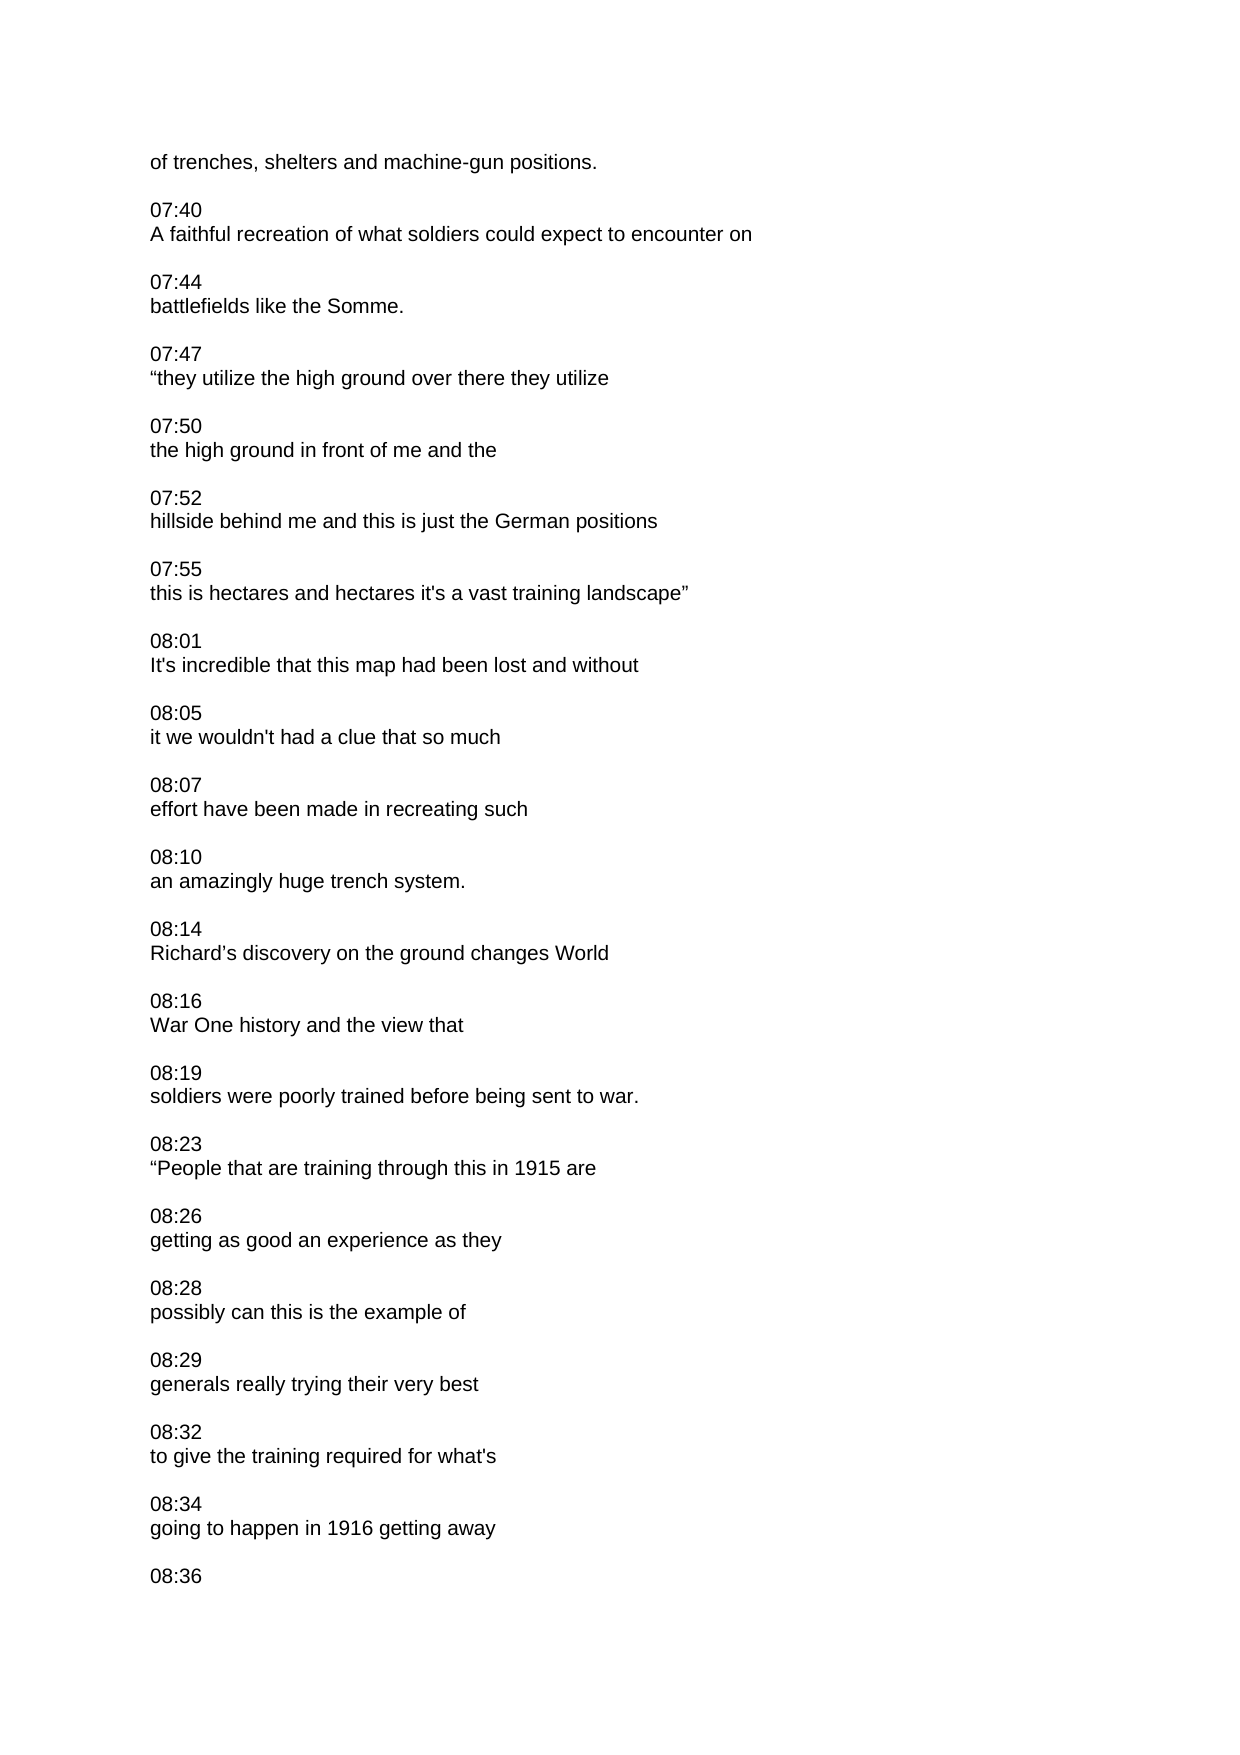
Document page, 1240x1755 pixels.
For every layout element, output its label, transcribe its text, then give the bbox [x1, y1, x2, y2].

text It's incredible that this map had been lost and without [150, 653, 1089, 677]
text 07:50 [150, 413, 1089, 437]
text 08:29 [150, 1348, 1089, 1372]
text effort have been made in recreating such [150, 797, 1089, 821]
text 08:16 [150, 988, 1089, 1012]
text hillside behind me and this is just the German positions [150, 509, 1089, 533]
text 07:44 [150, 270, 1089, 294]
text “People that are training through this in 1915 are [150, 1156, 1089, 1180]
text 08:05 [150, 701, 1089, 725]
text getting as good an experience as they [150, 1228, 1089, 1252]
text it we wouldn't had a clue that so much [150, 725, 1089, 749]
text 08:34 [150, 1492, 1089, 1516]
text 08:23 [150, 1132, 1089, 1156]
text 08:14 [150, 917, 1089, 941]
text 08:01 [150, 629, 1089, 653]
text an amazingly huge trench system. [150, 869, 1089, 893]
text Richard’s discovery on the ground changes World [150, 941, 1089, 964]
text this is hectares and hectares it's a vast training landscape” [150, 581, 1089, 605]
text possibly can this is the example of [150, 1300, 1089, 1324]
text the high ground in front of me and the [150, 437, 1089, 461]
text 08:26 [150, 1204, 1089, 1228]
text 07:40 [150, 198, 1089, 222]
text 07:55 [150, 557, 1089, 581]
text of trenches, shelters and machine-gun positions. [150, 150, 1089, 174]
text 07:47 [150, 342, 1089, 366]
text 08:32 [150, 1420, 1089, 1444]
text “they utilize the high ground over there they utilize [150, 366, 1089, 389]
text War One history and the view that [150, 1012, 1089, 1036]
text soldiers were poorly trained before being sent to war. [150, 1084, 1089, 1108]
text 08:19 [150, 1060, 1089, 1084]
text battlefields like the Somme. [150, 294, 1089, 318]
text 08:36 [150, 1563, 1089, 1587]
text 07:52 [150, 485, 1089, 509]
text to give the training required for what's [150, 1444, 1089, 1468]
text A faithful recreation of what soldiers could expect to encounter on [150, 222, 1089, 246]
text 08:07 [150, 773, 1089, 797]
text 08:28 [150, 1276, 1089, 1300]
text generals really trying their very best [150, 1372, 1089, 1396]
text 08:10 [150, 845, 1089, 869]
text going to happen in 1916 getting away [150, 1516, 1089, 1539]
